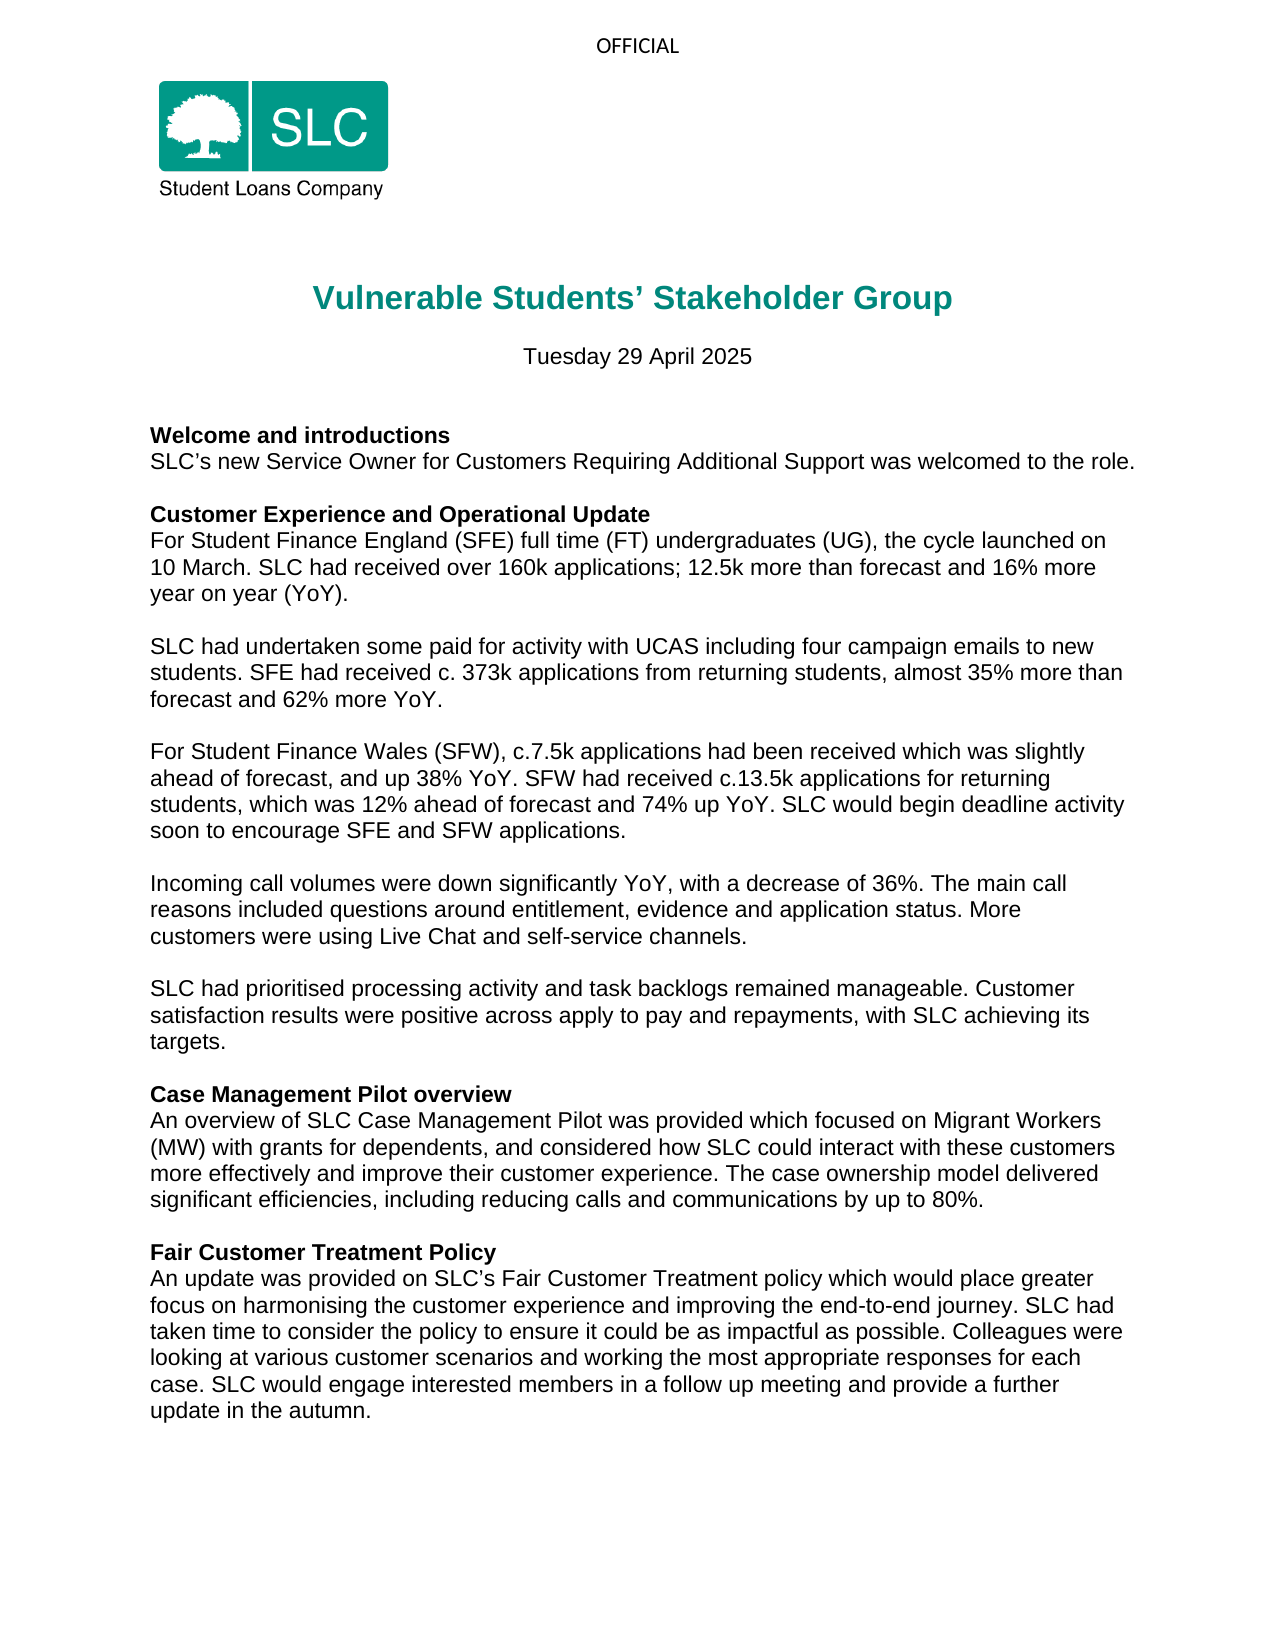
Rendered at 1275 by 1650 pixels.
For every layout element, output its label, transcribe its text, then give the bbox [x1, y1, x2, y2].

text An overview of SLC Case Management Pilot was provided which focused on Migrant Workers (MW) with grants for dependents, and considered how SLC could interact with these customers more effectively and improve their customer experience. The case ownership model delivered significant efficiencies, including reducing calls and communications by up to 80%. [150, 1107, 1125, 1213]
text Customer Experience and Operational Update [150, 501, 1125, 527]
text Case Management Pilot overview [150, 1081, 1125, 1107]
table_header [959, 249, 1195, 278]
text SLC’s new Service Owner for Customers Requiring Additional Support was welcomed to the role. [150, 448, 1200, 475]
table_header [339, 249, 959, 278]
text SLC had undertaken some paid for activity with UCAS including four campaign emails to new students. SFE had received c. 373k applications from returning students, almost 35% more than forecast and 62% more YoY. [150, 633, 1125, 712]
text Vulnerable Students’ Stakeholder Group [150, 278, 1125, 317]
text For Student Finance England (SFE) full time (FT) undergraduates (UG), the cycle launched on 10 March. SLC had received over 160k applications; 12.5k more than forecast and 16% more year on year (YoY). [150, 527, 1125, 606]
text Tuesday 29 April 2025 [150, 343, 1125, 369]
text SLC had prioritised processing activity and task backlogs remained manageable. Customer satisfaction results were positive across apply to pay and repayments, with SLC achieving its targets. [150, 975, 1125, 1054]
table_header [150, 249, 338, 278]
text Incoming call volumes were down significantly YoY, with a decrease of 36%. The main call reasons included questions around entitlement, evidence and application status. More customers were using Live Chat and self-service channels. [150, 870, 1125, 949]
text For Student Finance Wales (SFW), c.7.5k applications had been received which was slightly ahead of forecast, and up 38% YoY. SFW had received c.13.5k applications for returning students, which was 12% ahead of forecast and 74% up YoY. SLC would begin deadline activity soon to encourage SFE and SFW applications. [150, 738, 1125, 844]
text An update was provided on SLC’s Fair Customer Treatment policy which would place greater focus on harmonising the customer experience and improving the end-to-end journey. SLC had taken time to consider the policy to ensure it could be as impactful as possible. Colleagues were looking at various customer scenarios and working the most appropriate responses for each case. SLC would engage interested members in a follow up meeting and provide a further update in the autumn. [150, 1265, 1125, 1423]
text Welcome and introductions [150, 422, 1200, 448]
text Fair Customer Treatment Policy [150, 1239, 1125, 1265]
